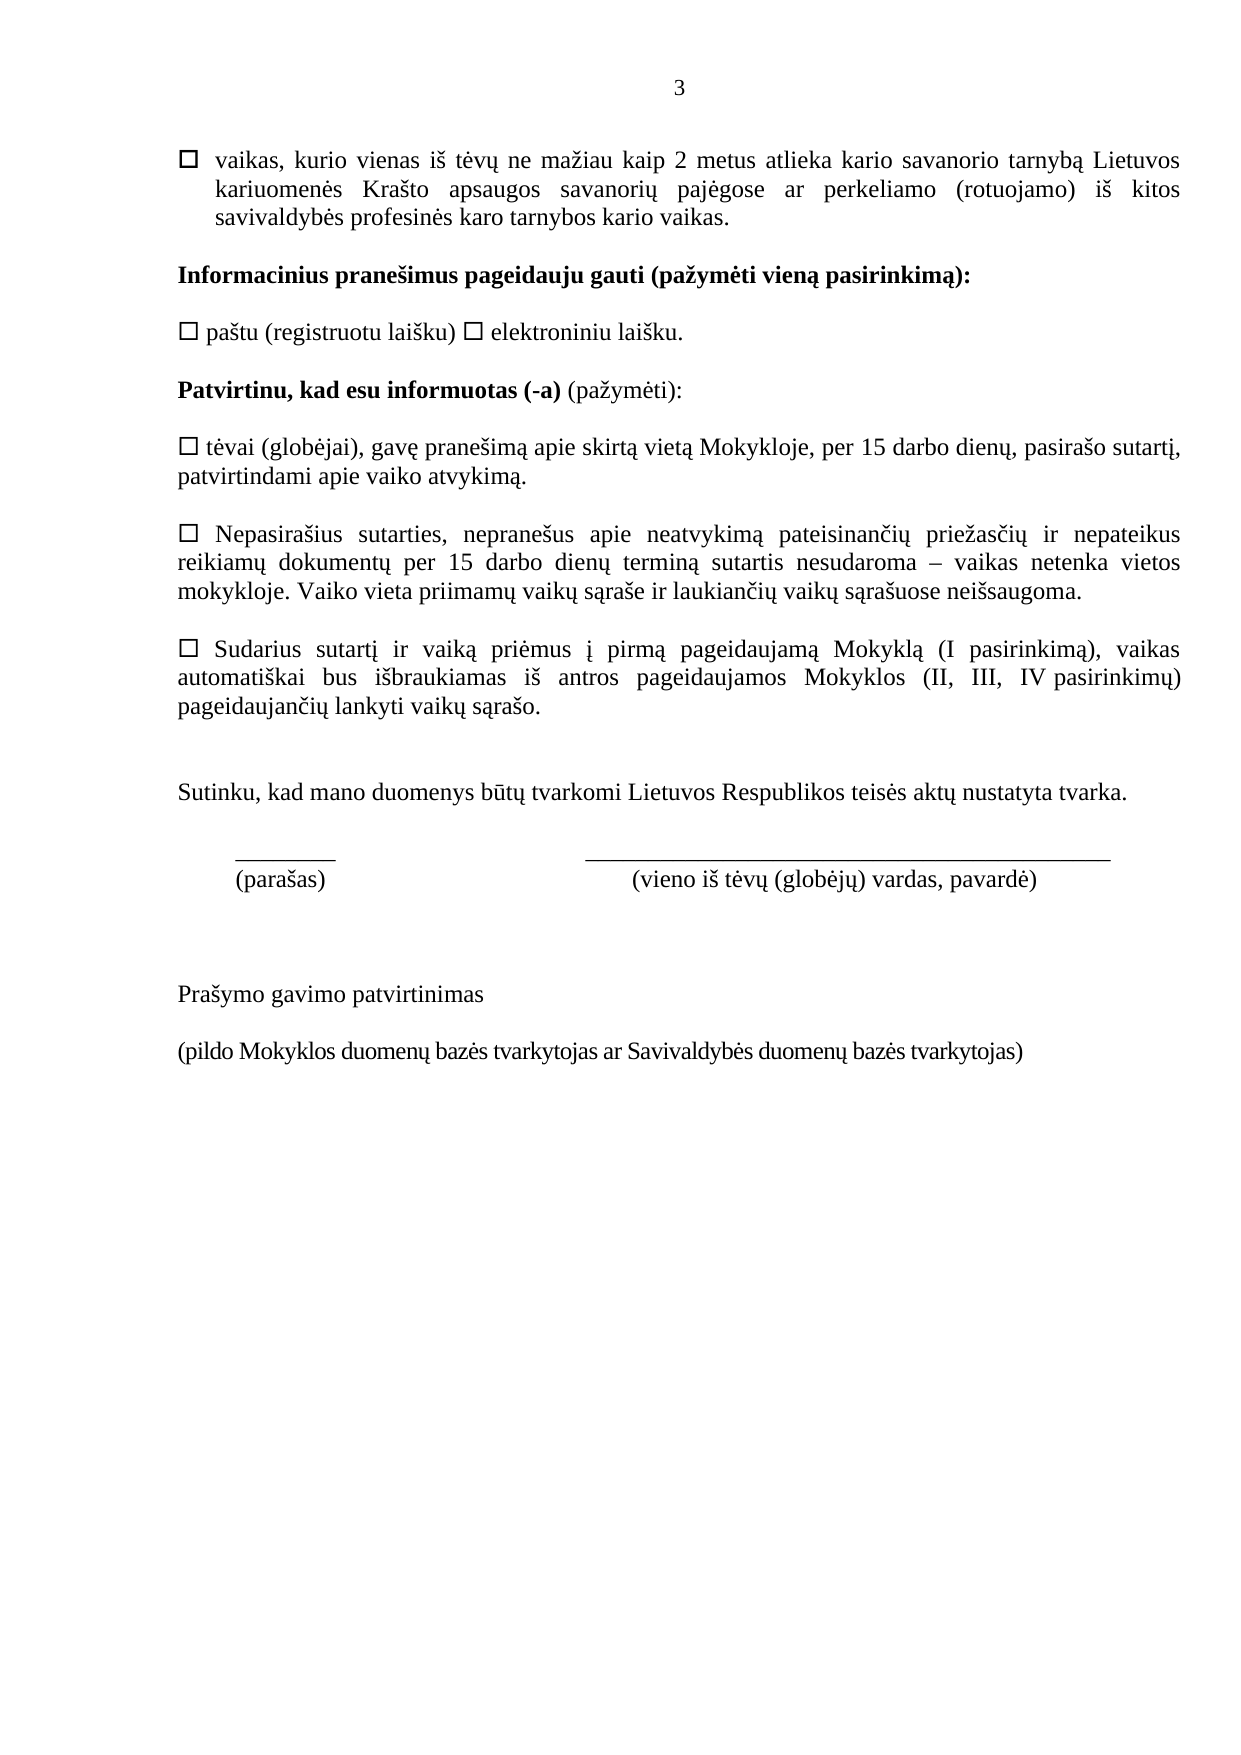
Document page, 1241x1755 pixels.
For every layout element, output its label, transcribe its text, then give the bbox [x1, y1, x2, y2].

text  tėvai (globėjai), gavę pranešimą apie skirtą vietą Mokykloje, per 15 darbo dienų, pasirašo sutartį, patvirtindami apie vaiko atvykimą. [177, 432, 1181, 490]
text Patvirtinu, kad esu informuotas (-a) (pažymėti): [177, 375, 1181, 404]
text ________ __________________________________________ [177, 835, 1181, 864]
text  paštu (registruotu laišku)  elektroniniu laišku. [177, 317, 1181, 346]
text Prašymo gavimo patvirtinimas [177, 979, 1181, 1007]
text (pildo Mokyklos duomenų bazės tvarkytojas ar Savivaldybės duomenų bazės tvarkytojas) [177, 1036, 1181, 1065]
text Sutinku, kad mano duomenys būtų tvarkomi Lietuvos Respublikos teisės aktų nustatyta tvarka. [177, 777, 1181, 806]
text  Sudarius sutartį ir vaiką priėmus į pirmą pageidaujamą Mokyklą (I pasirinkimą), vaikas automatiškai bus išbraukiamas iš antros pageidaujamos Mokyklos (II, III, IV pasirinkimų) pageidaujančių lankyti vaikų sąrašo. [177, 634, 1181, 720]
text  vaikas, kurio vienas iš tėvų ne mažiau kaip 2 metus atlieka kario savanorio tarnybą Lietuvos kariuomenės Krašto apsaugos savanorių pajėgose ar perkeliamo (rotuojamo) iš kitos savivaldybės profesinės karo tarnybos kario vaikas. [177, 145, 1181, 231]
text  Nepasirašius sutarties, nepranešus apie neatvykimą pateisinančių priežasčių ir nepateikus reikiamų dokumentų per 15 darbo dienų terminą sutartis nesudaroma – vaikas netenka vietos mokykloje. Vaiko vieta priimamų vaikų sąraše ir laukiančių vaikų sąrašuose neišsaugoma. [177, 519, 1181, 605]
text Informacinius pranešimus pageidauju gauti (pažymėti vieną pasirinkimą): [177, 260, 1181, 289]
text (parašas) (vieno iš tėvų (globėjų) vardas, pavardė) [177, 864, 1181, 892]
